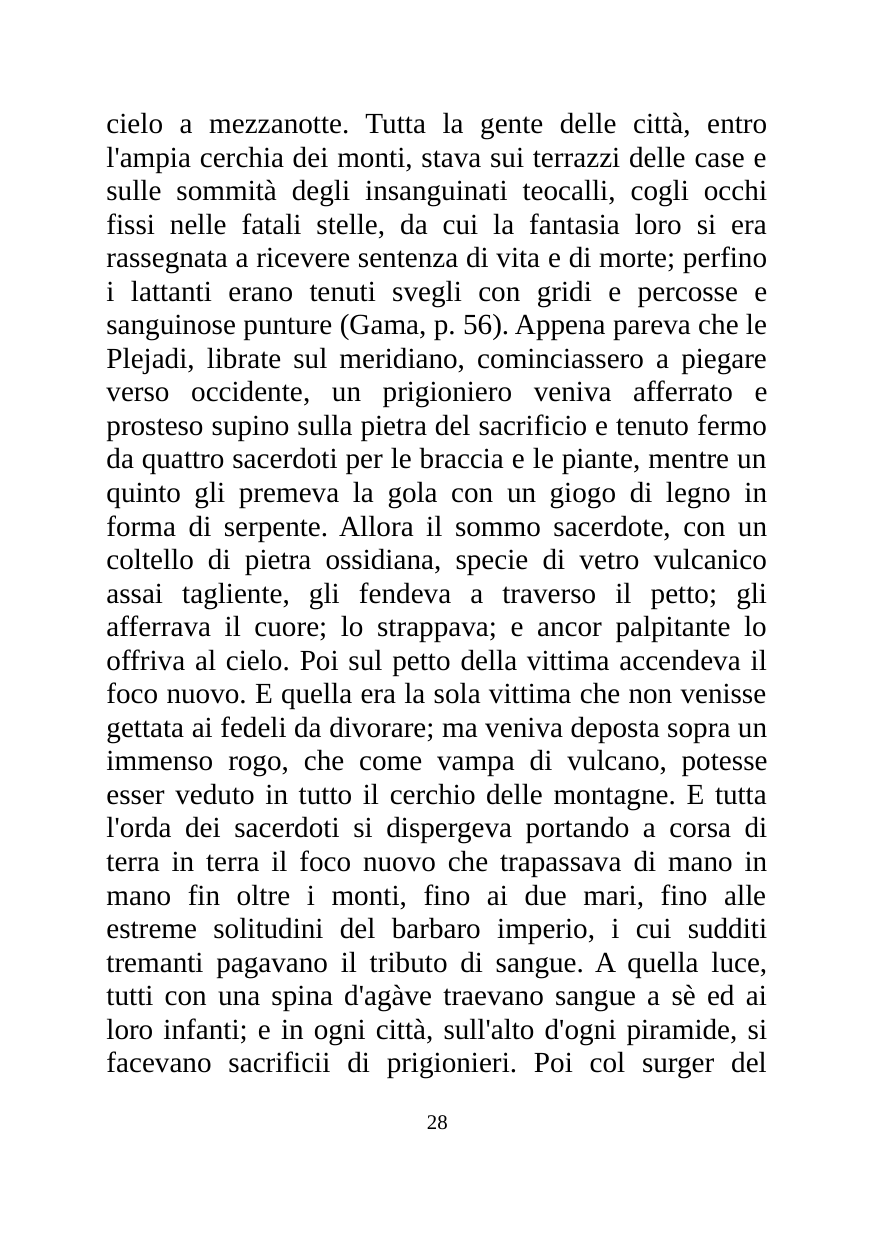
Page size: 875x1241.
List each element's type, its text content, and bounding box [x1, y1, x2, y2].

text cielo a mezzanotte. Tutta la gente delle città, entro l'ampia cerchia dei monti, stava sui terrazzi delle case e sulle sommità degli insanguinati teocalli, cogli occhi fissi nelle fatali stelle, da cui la fantasia loro si era rassegnata a ricevere sentenza di vita e di morte; perfino i lattanti erano tenuti svegli con gridi e percosse e sanguinose punture (Gama, p. 56). Appena pareva che le Plejadi, librate sul meridiano, cominciassero a piegare verso occidente, un prigioniero veniva afferrato e prosteso supino sulla pietra del sacrificio e tenuto fermo da quattro sacerdoti per le braccia e le piante, mentre un quinto gli premeva la gola con un giogo di legno in forma di serpente. Allora il sommo sacerdote, con un coltello di pietra ossidiana, specie di vetro vulcanico assai tagliente, gli fendeva a traverso il petto; gli afferrava il cuore; lo strappava; e ancor palpitante lo offriva al cielo. Poi sul petto della vittima accendeva il foco nuovo. E quella era la sola vittima che non venisse gettata ai fedeli da divorare; ma veniva deposta sopra un immenso rogo, che come vampa di vulcano, potesse esser veduto in tutto il cerchio delle montagne. E tutta l'orda dei sacerdoti si dispergeva portando a corsa di terra in terra il foco nuovo che trapassava di mano in mano fin oltre i monti, fino ai due mari, fino alle estreme solitudini del barbaro imperio, i cui sudditi tremanti pagavano il tributo di sangue. A quella luce, tutti con una spina d'agàve traevano sangue a sè ed ai loro infanti; e in ogni città, sull'alto d'ogni piramide, si facevano sacrificii di prigionieri. Poi col surger del [106, 106, 768, 1079]
